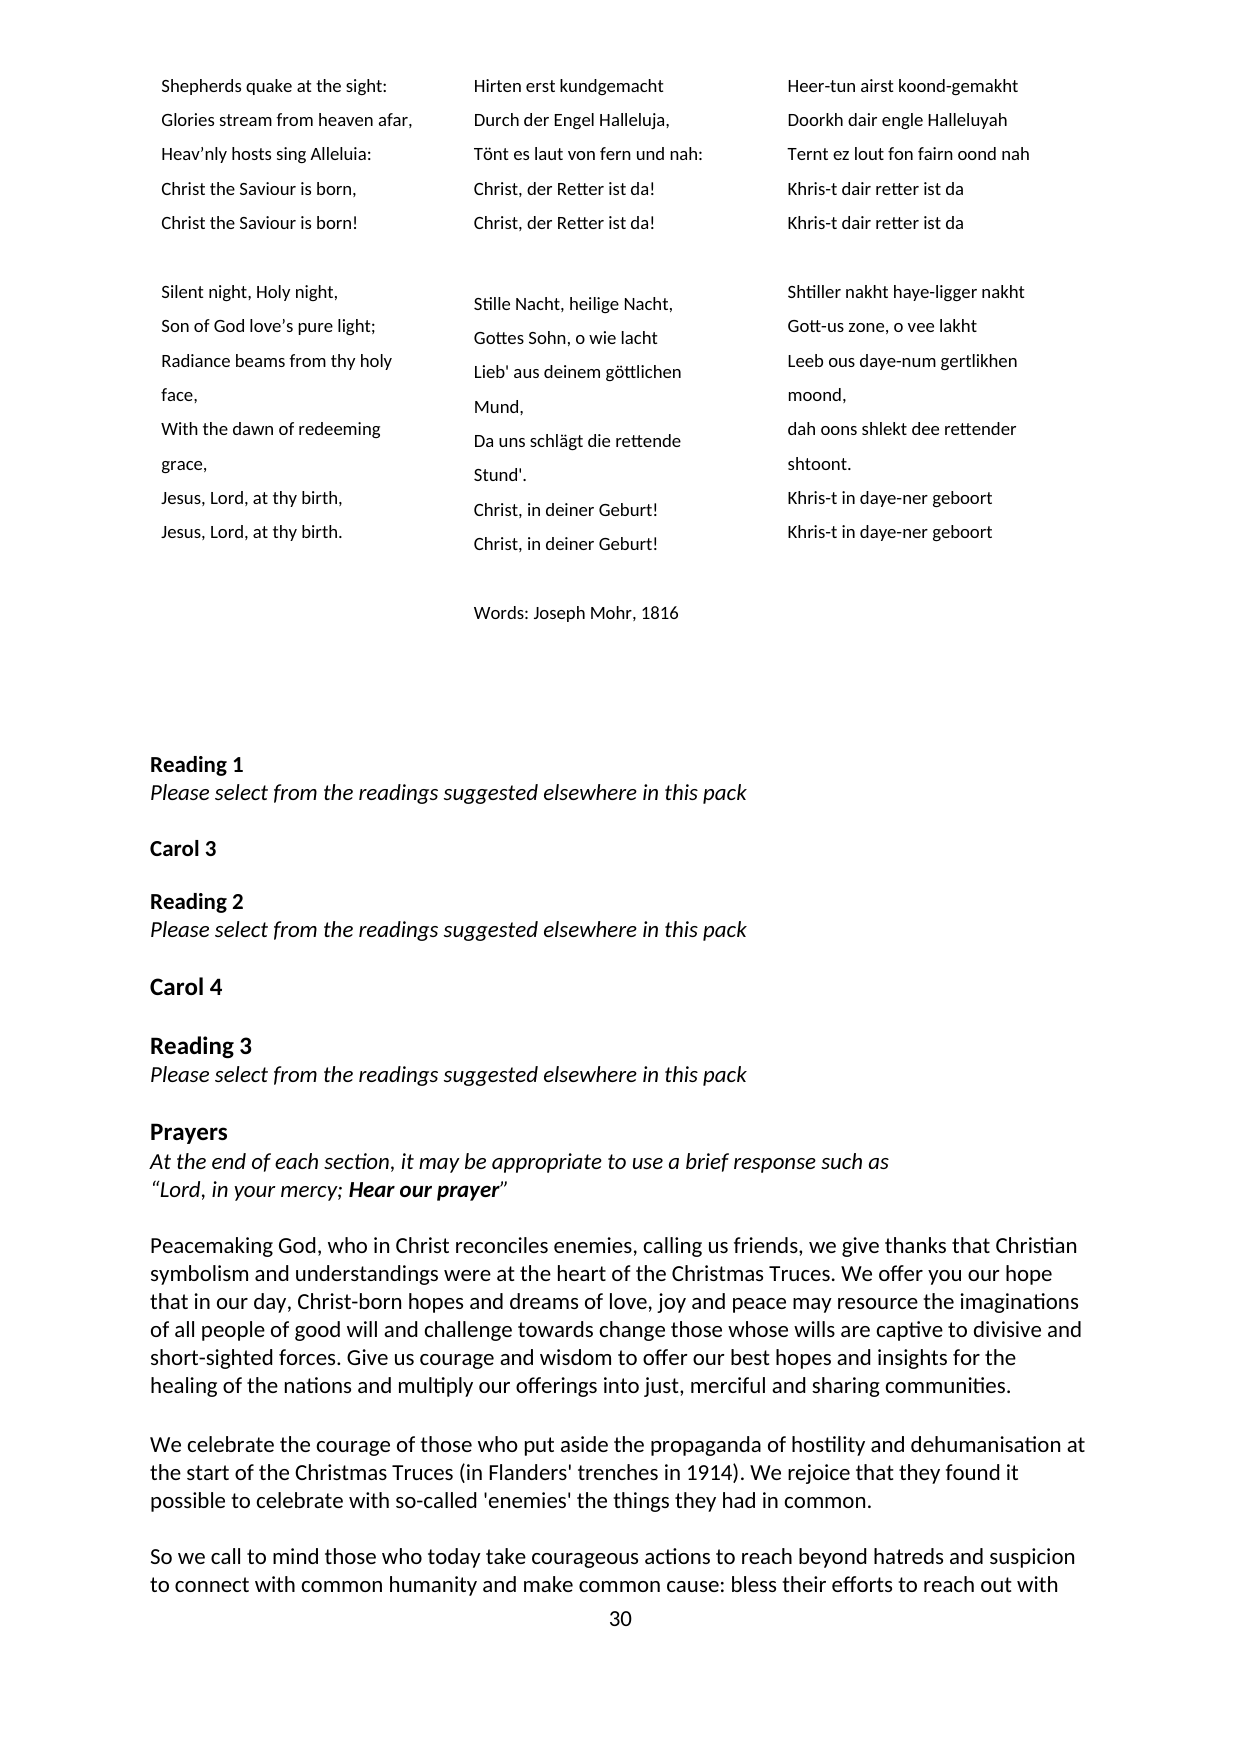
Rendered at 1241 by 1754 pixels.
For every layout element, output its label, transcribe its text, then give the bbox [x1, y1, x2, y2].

text Please select from the readings suggested elsewhere in this pack [150, 778, 1090, 806]
text So we call to mind those who today take courageous actions to reach beyond hatreds and suspicion to connect with common humanity and make common cause: bless their efforts to reach out with [150, 1542, 1090, 1598]
text Carol 3 [150, 834, 1090, 862]
text Peacemaking God, who in Christ reconciles enemies, calling us friends, we give thanks that Christian symbolism and understandings were at the heart of the Christmas Truces. We offer you our hope that in our day, Christ-born hopes and dreams of love, joy and peace may resource the imaginations of all people of good will and challenge towards change those whose wills are captive to divisive and short-sighted forces. Give us courage and wisdom to offer our best hopes and insights for the healing of the nations and multiply our offerings into just, merciful and sharing communities. [150, 1231, 1090, 1399]
table_header Hirten erst kundgemacht Durch der Engel Halleluja, Tönt es laut von fern und nah: Christ, der Retter ist da! Christ, der Retter ist da! Stille Nacht, heilige Nacht, Gottes Sohn, o wie lacht Lieb' aus deinem göttlichen Mund, Da uns schlägt die rettende Stund'. Christ, in deiner Geburt! Christ, in deiner Geburt! Words: Joseph Mohr, 1816 [463, 74, 776, 638]
text Please select from the readings suggested elsewhere in this pack [150, 915, 1090, 943]
text Reading 2 [150, 887, 1090, 915]
text Prayers [150, 1116, 1090, 1147]
text We celebrate the courage of those who put aside the propaganda of hostility and dehumanisation at the start of the Christmas Truces (in Flanders' trenches in 1914). We rejoice that they found it possible to celebrate with so-called 'enemies' the things they had in common. [150, 1430, 1090, 1514]
text At the end of each section, it may be appropriate to use a brief response such as [150, 1147, 1090, 1175]
text “Lord, in your mercy; Hear our prayer” [150, 1175, 1090, 1203]
table_header Shepherds quake at the sight: Glories stream from heaven afar, Heav’nly hosts sing Alleluia: Christ the Saviour is born, Christ the Saviour is born! Silent night, Holy night, Son of God love’s pure light; Radiance beams from thy holy face, With the dawn of redeeming grace, Jesus, Lord, at thy birth, Jesus, Lord, at thy birth. [150, 74, 462, 638]
text Reading 3 [150, 1030, 1090, 1060]
text Please select from the readings suggested elsewhere in this pack [150, 1060, 1090, 1088]
text Reading 1 [150, 750, 1090, 778]
text Carol 4 [150, 971, 1090, 1002]
table_header Heer-tun airst koond-gemakht Doorkh dair engle Halleluyah Ternt ez lout fon fairn oond nah Khris-t dair retter ist da Khris-t dair retter ist da Shtiller nakht haye-ligger nakht Gott-us zone, o vee lakht Leeb ous daye-num gertlikhen moond, dah oons shlekt dee rettender shtoont. Khris-t in daye-ner geboort Khris-t in daye-ner geboort [776, 74, 1090, 638]
